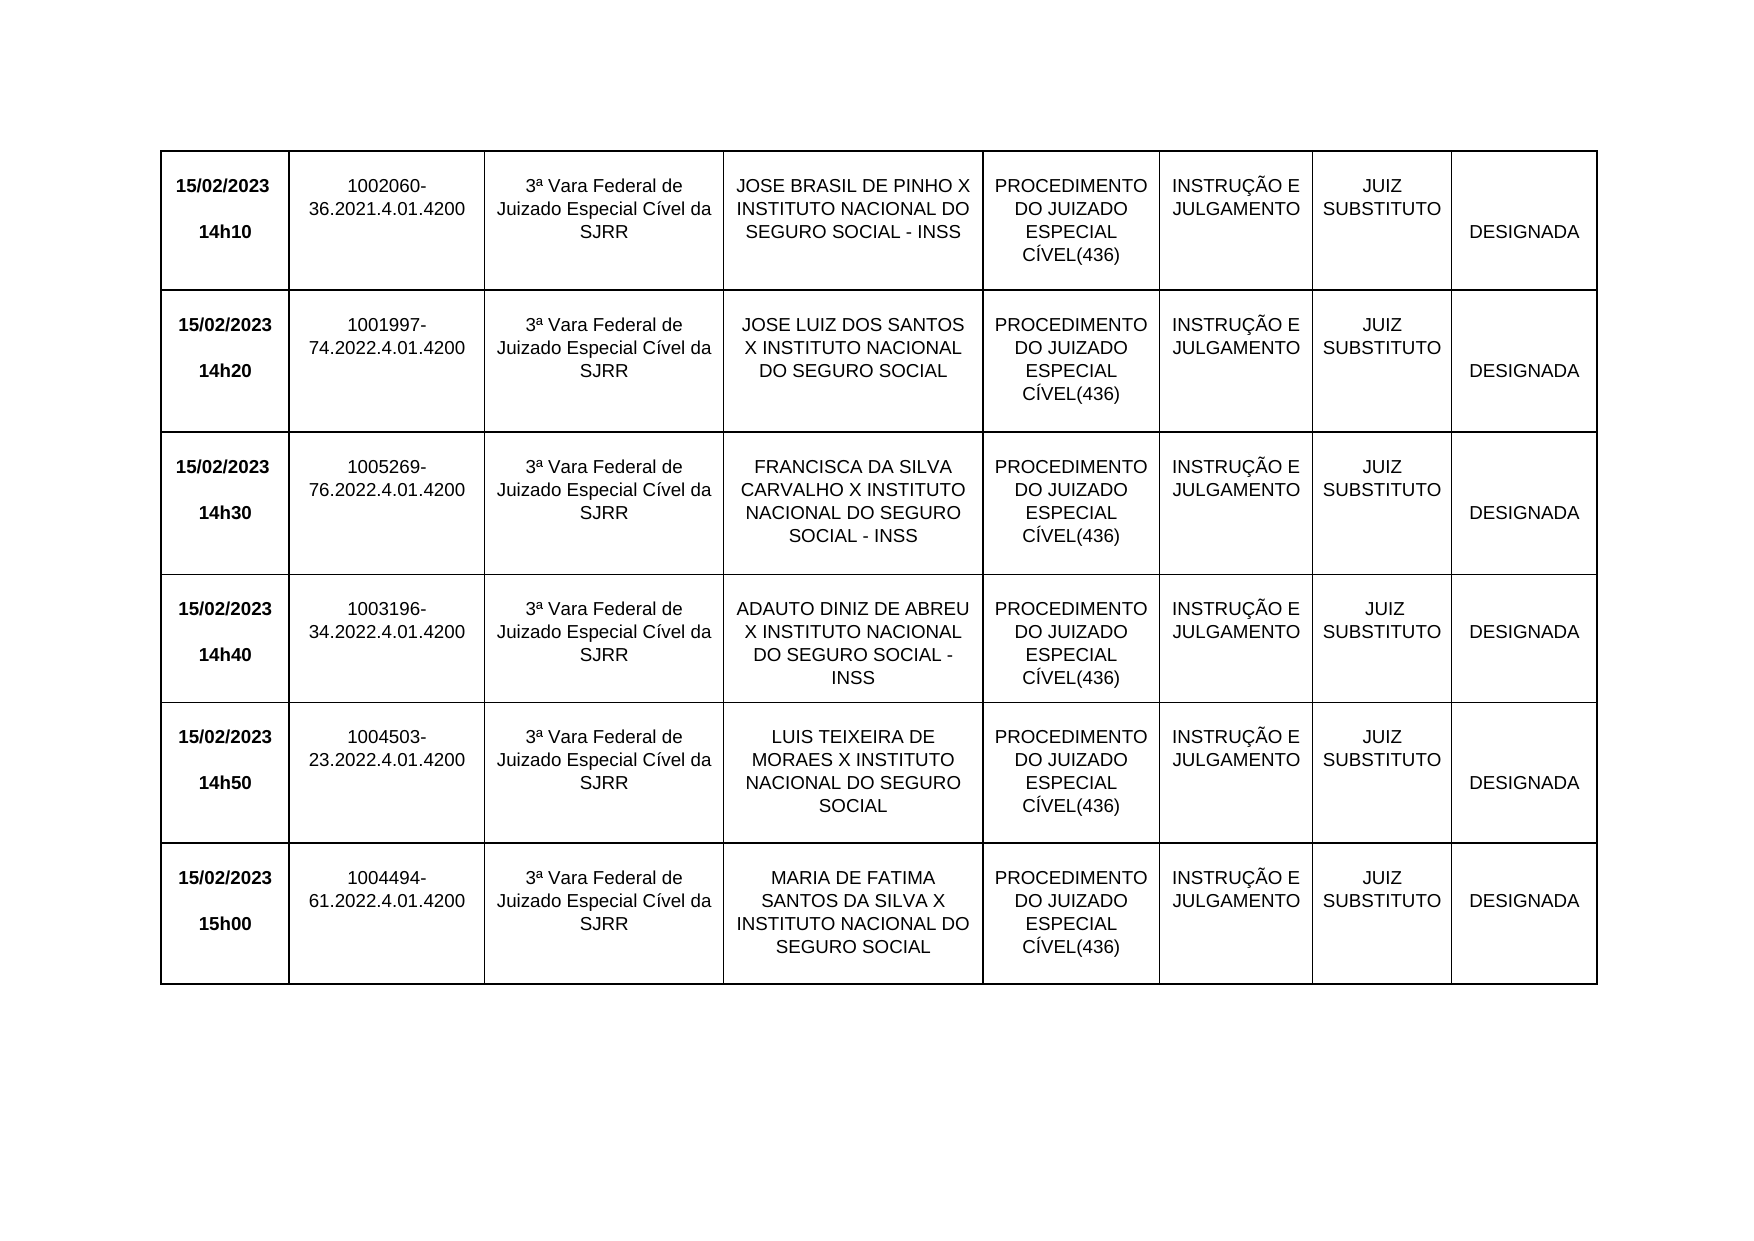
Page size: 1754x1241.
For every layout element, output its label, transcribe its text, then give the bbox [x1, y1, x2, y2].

table_cell PROCEDIMENTO DO JUIZADO ESPECIAL CÍVEL(436) [984, 703, 1159, 842]
table_cell 15/02/2023 14h20 [162, 291, 288, 431]
table_cell 3ª Vara Federal de Juizado Especial Cível da SJRR [485, 703, 723, 842]
table_cell INSTRUÇÃO E JULGAMENTO [1160, 433, 1312, 573]
table_cell JUIZ SUBSTITUTO [1313, 152, 1451, 289]
table_cell INSTRUÇÃO E JULGAMENTO [1160, 152, 1312, 289]
table_cell JOSE BRASIL DE PINHO X INSTITUTO NACIONAL DO SEGURO SOCIAL - INSS [724, 152, 982, 289]
table_cell DESIGNADA [1452, 844, 1596, 983]
table_cell JOSE LUIZ DOS SANTOS X INSTITUTO NACIONAL DO SEGURO SOCIAL [724, 291, 982, 431]
table_cell PROCEDIMENTO DO JUIZADO ESPECIAL CÍVEL(436) [984, 291, 1159, 431]
table_cell 3ª Vara Federal de Juizado Especial Cível da SJRR [485, 291, 723, 431]
table_cell JUIZ SUBSTITUTO [1313, 433, 1451, 573]
table_cell JUIZ SUBSTITUTO [1313, 703, 1451, 842]
table_cell DESIGNADA [1452, 152, 1596, 289]
table_cell 15/02/2023 14h40 [162, 575, 288, 702]
table_cell ADAUTO DINIZ DE ABREU X INSTITUTO NACIONAL DO SEGURO SOCIAL - INSS [724, 575, 982, 702]
table_cell FRANCISCA DA SILVA CARVALHO X INSTITUTO NACIONAL DO SEGURO SOCIAL - INSS [724, 433, 982, 573]
table_cell 1005269-76.2022.4.01.4200 [290, 433, 484, 573]
table_cell 3ª Vara Federal de Juizado Especial Cível da SJRR [485, 844, 723, 983]
table_cell JUIZ SUBSTITUTO [1313, 844, 1451, 983]
table_cell 1001997-74.2022.4.01.4200 [290, 291, 484, 431]
table_cell INSTRUÇÃO E JULGAMENTO [1160, 703, 1312, 842]
table_cell DESIGNADA [1452, 291, 1596, 431]
table_cell 3ª Vara Federal de Juizado Especial Cível da SJRR [485, 433, 723, 573]
table_cell 15/02/2023 15h00 [162, 844, 288, 983]
table_cell 1004494-61.2022.4.01.4200 [290, 844, 484, 983]
table_cell JUIZ SUBSTITUTO [1313, 575, 1451, 702]
table_cell DESIGNADA [1452, 575, 1596, 702]
table_cell 3ª Vara Federal de Juizado Especial Cível da SJRR [485, 575, 723, 702]
table_cell 15/02/2023 14h30 [162, 433, 288, 573]
table_cell 1003196-34.2022.4.01.4200 [290, 575, 484, 702]
table_cell 15/02/2023 14h50 [162, 703, 288, 842]
table_cell INSTRUÇÃO E JULGAMENTO [1160, 844, 1312, 983]
table_cell DESIGNADA [1452, 703, 1596, 842]
table_cell 1002060-36.2021.4.01.4200 [290, 152, 484, 289]
table_cell MARIA DE FATIMA SANTOS DA SILVA X INSTITUTO NACIONAL DO SEGURO SOCIAL [724, 844, 982, 983]
table_cell 15/02/2023 14h10 [162, 152, 288, 289]
table_cell LUIS TEIXEIRA DE MORAES X INSTITUTO NACIONAL DO SEGURO SOCIAL [724, 703, 982, 842]
table_cell DESIGNADA [1452, 433, 1596, 573]
table_cell PROCEDIMENTO DO JUIZADO ESPECIAL CÍVEL(436) [984, 433, 1159, 573]
table_cell INSTRUÇÃO E JULGAMENTO [1160, 291, 1312, 431]
table_cell PROCEDIMENTO DO JUIZADO ESPECIAL CÍVEL(436) [984, 844, 1159, 983]
table_cell PROCEDIMENTO DO JUIZADO ESPECIAL CÍVEL(436) [984, 575, 1159, 702]
table_cell 3ª Vara Federal de Juizado Especial Cível da SJRR [485, 152, 723, 289]
table_cell PROCEDIMENTO DO JUIZADO ESPECIAL CÍVEL(436) [984, 152, 1159, 289]
table_cell 1004503-23.2022.4.01.4200 [290, 703, 484, 842]
table_cell INSTRUÇÃO E JULGAMENTO [1160, 575, 1312, 702]
table_cell JUIZ SUBSTITUTO [1313, 291, 1451, 431]
